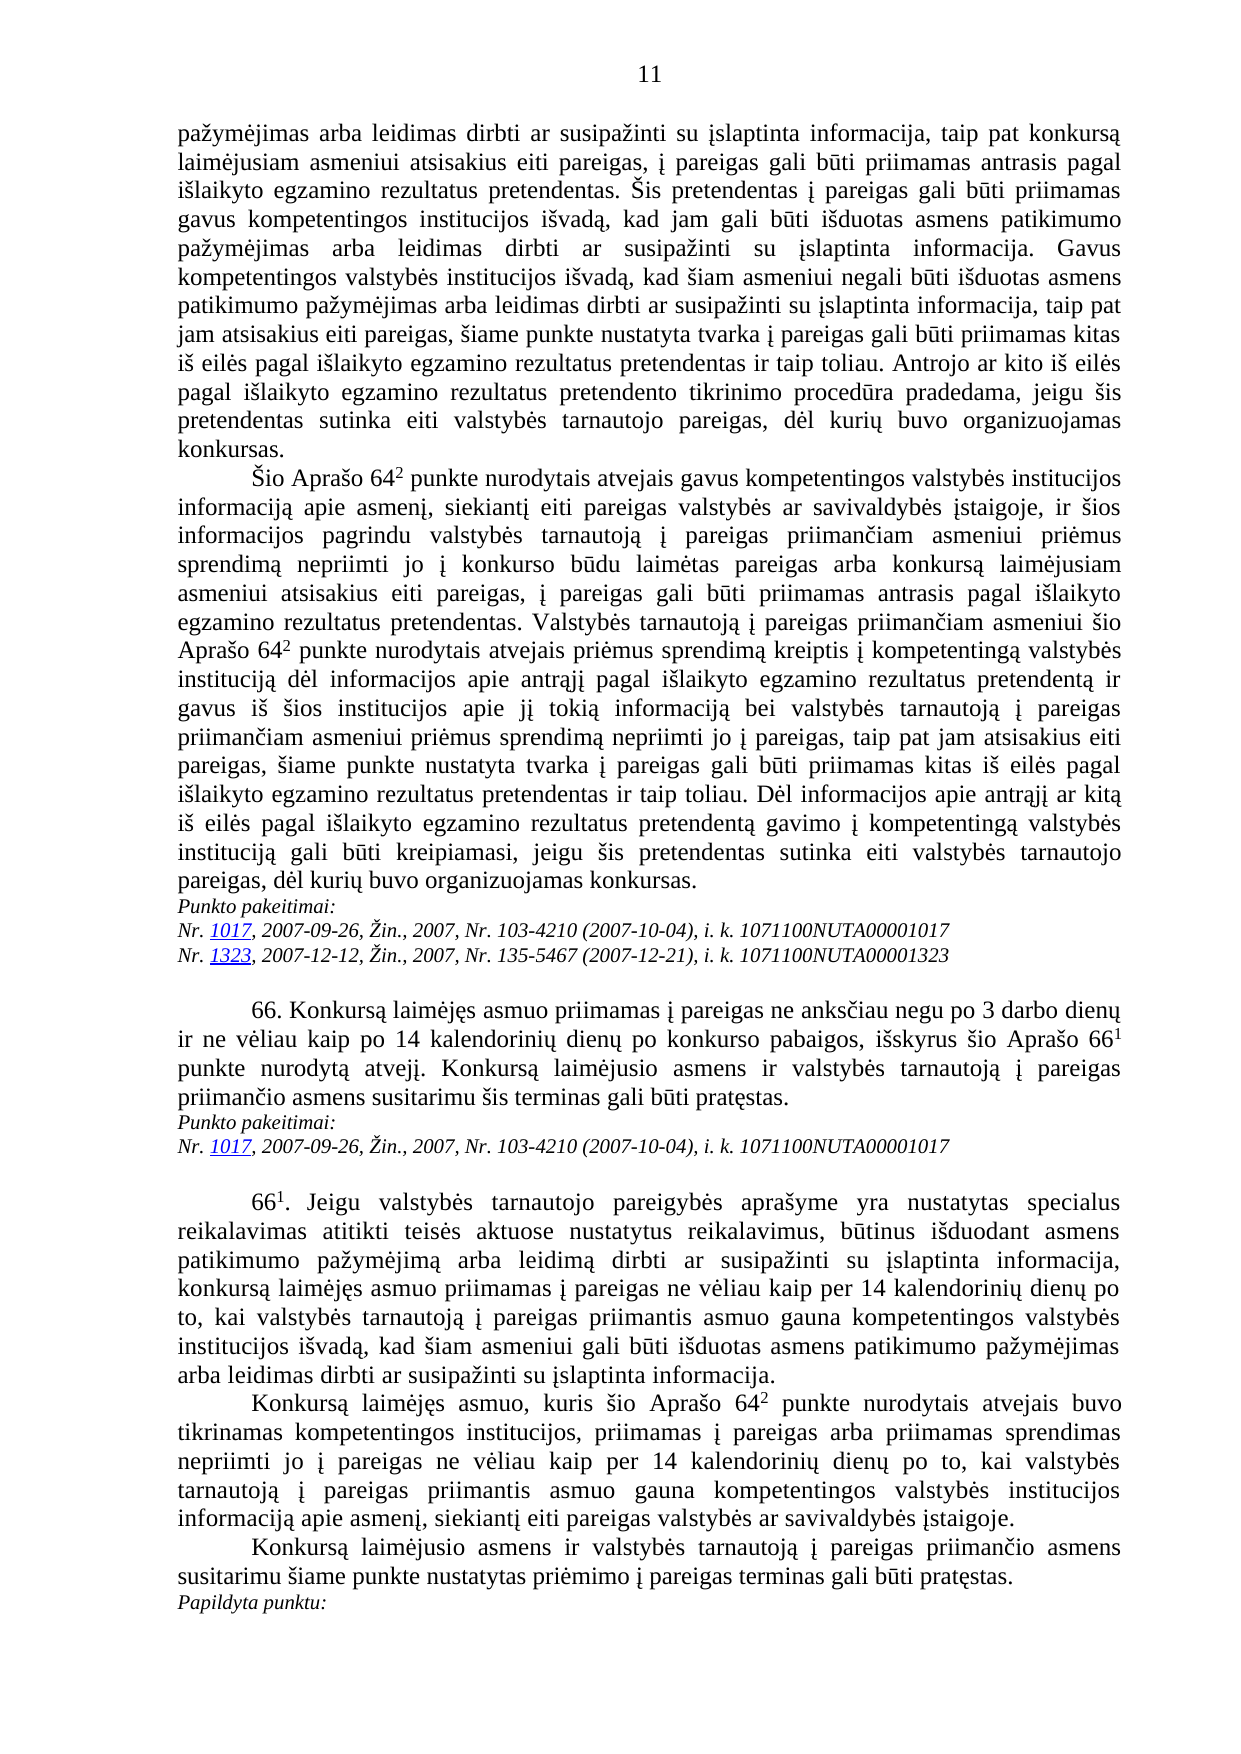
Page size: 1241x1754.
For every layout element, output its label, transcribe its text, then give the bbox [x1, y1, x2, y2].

text 661. Jeigu valstybės tarnautojo pareigybės aprašyme yra nustatytas specialus reikalavimas atitikti teisės aktuose nustatytus reikalavimus, būtinus išduodant asmens patikimumo pažymėjimą arba leidimą dirbti ar susipažinti su įslaptinta informacija, konkursą laimėjęs asmuo priimamas į pareigas ne vėliau kaip per 14 kalendorinių dienų po to, kai valstybės tarnautoją į pareigas priimantis asmuo gauna kompetentingos valstybės institucijos išvadą, kad šiam asmeniui gali būti išduotas asmens patikimumo pažymėjimas arba leidimas dirbti ar susipažinti su įslaptinta informacija. [177, 1187, 1122, 1388]
text Punkto pakeitimai: [177, 1110, 1122, 1134]
text Punkto pakeitimai: [177, 894, 1122, 918]
text Nr. 1017, 2007-09-26, Žin., 2007, Nr. 103-4210 (2007-10-04), i. k. 1071100NUTA00001017 [177, 1134, 1122, 1158]
text Šio Aprašo 642 punkte nurodytais atvejais gavus kompetentingos valstybės institucijos informaciją apie asmenį, siekiantį eiti pareigas valstybės ar savivaldybės įstaigoje, ir šios informacijos pagrindu valstybės tarnautoją į pareigas priimančiam asmeniui priėmus sprendimą nepriimti jo į konkurso būdu laimėtas pareigas arba konkursą laimėjusiam asmeniui atsisakius eiti pareigas, į pareigas gali būti priimamas antrasis pagal išlaikyto egzamino rezultatus pretendentas. Valstybės tarnautoją į pareigas priimančiam asmeniui šio Aprašo 642 punkte nurodytais atvejais priėmus sprendimą kreiptis į kompetentingą valstybės instituciją dėl informacijos apie antrąjį pagal išlaikyto egzamino rezultatus pretendentą ir gavus iš šios institucijos apie jį tokią informaciją bei valstybės tarnautoją į pareigas priimančiam asmeniui priėmus sprendimą nepriimti jo į pareigas, taip pat jam atsisakius eiti pareigas, šiame punkte nustatyta tvarka į pareigas gali būti priimamas kitas iš eilės pagal išlaikyto egzamino rezultatus pretendentas ir taip toliau. Dėl informacijos apie antrąjį ar kitą iš eilės pagal išlaikyto egzamino rezultatus pretendentą gavimo į kompetentingą valstybės instituciją gali būti kreipiamasi, jeigu šis pretendentas sutinka eiti valstybės tarnautojo pareigas, dėl kurių buvo organizuojamas konkursas. [177, 463, 1122, 894]
text Nr. 1323, 2007-12-12, Žin., 2007, Nr. 135-5467 (2007-12-21), i. k. 1071100NUTA00001323 [177, 942, 1122, 967]
text Konkursą laimėjęs asmuo, kuris šio Aprašo 642 punkte nurodytais atvejais buvo tikrinamas kompetentingos institucijos, priimamas į pareigas arba priimamas sprendimas nepriimti jo į pareigas ne vėliau kaip per 14 kalendorinių dienų po to, kai valstybės tarnautoją į pareigas priimantis asmuo gauna kompetentingos valstybės institucijos informaciją apie asmenį, siekiantį eiti pareigas valstybės ar savivaldybės įstaigoje. [177, 1388, 1122, 1532]
text pažymėjimas arba leidimas dirbti ar susipažinti su įslaptinta informacija, taip pat konkursą laimėjusiam asmeniui atsisakius eiti pareigas, į pareigas gali būti priimamas antrasis pagal išlaikyto egzamino rezultatus pretendentas. Šis pretendentas į pareigas gali būti priimamas gavus kompetentingos institucijos išvadą, kad jam gali būti išduotas asmens patikimumo pažymėjimas arba leidimas dirbti ar susipažinti su įslaptinta informacija. Gavus kompetentingos valstybės institucijos išvadą, kad šiam asmeniui negali būti išduotas asmens patikimumo pažymėjimas arba leidimas dirbti ar susipažinti su įslaptinta informacija, taip pat jam atsisakius eiti pareigas, šiame punkte nustatyta tvarka į pareigas gali būti priimamas kitas iš eilės pagal išlaikyto egzamino rezultatus pretendentas ir taip toliau. Antrojo ar kito iš eilės pagal išlaikyto egzamino rezultatus pretendento tikrinimo procedūra pradedama, jeigu šis pretendentas sutinka eiti valstybės tarnautojo pareigas, dėl kurių buvo organizuojamas konkursas. [177, 118, 1122, 463]
text Papildyta punktu: [177, 1590, 1122, 1614]
text Konkursą laimėjusio asmens ir valstybės tarnautoją į pareigas priimančio asmens susitarimu šiame punkte nustatytas priėmimo į pareigas terminas gali būti pratęstas. [177, 1532, 1122, 1590]
text 66. Konkursą laimėjęs asmuo priimamas į pareigas ne anksčiau negu po 3 darbo dienų ir ne vėliau kaip po 14 kalendorinių dienų po konkurso pabaigos, išskyrus šio Aprašo 661 punkte nurodytą atvejį. Konkursą laimėjusio asmens ir valstybės tarnautoją į pareigas priimančio asmens susitarimu šis terminas gali būti pratęstas. [177, 995, 1122, 1110]
text Nr. 1017, 2007-09-26, Žin., 2007, Nr. 103-4210 (2007-10-04), i. k. 1071100NUTA00001017 [177, 918, 1122, 942]
